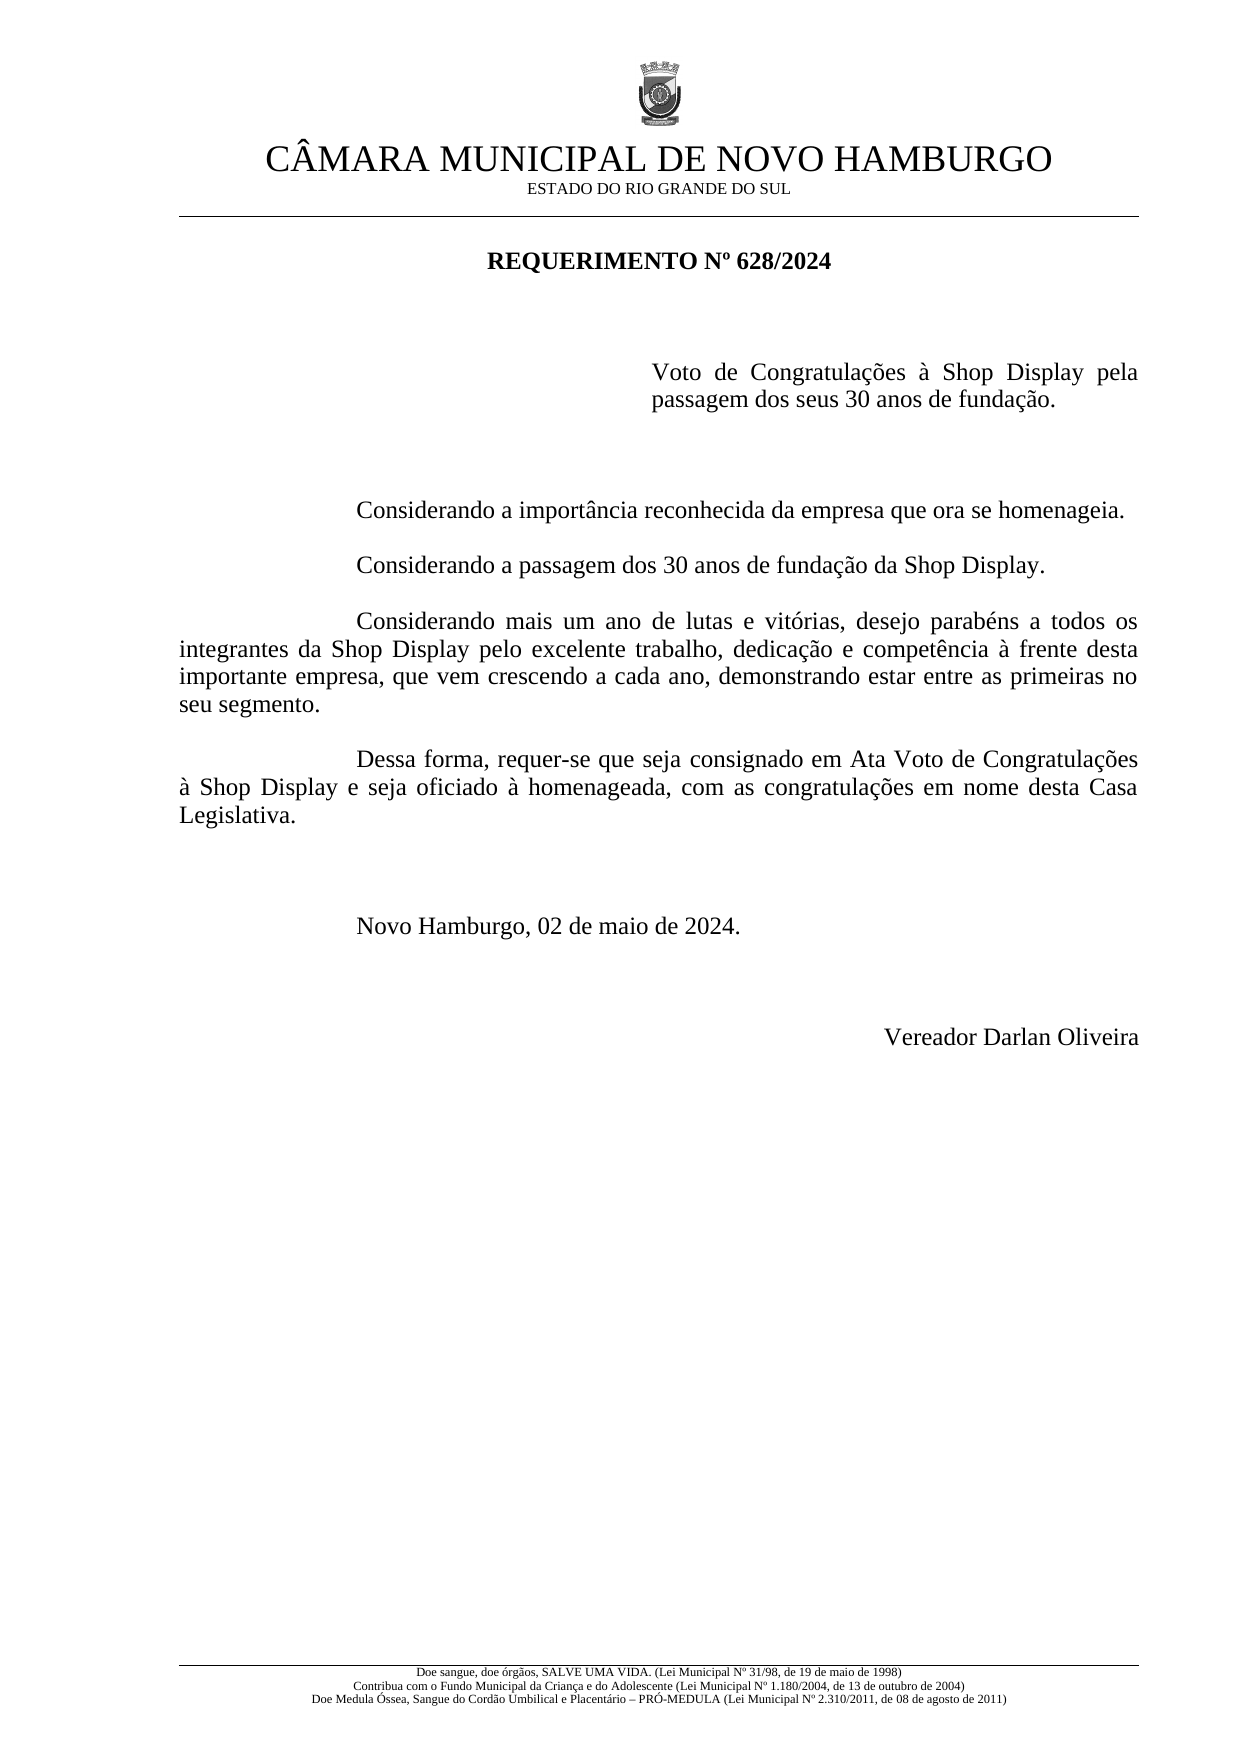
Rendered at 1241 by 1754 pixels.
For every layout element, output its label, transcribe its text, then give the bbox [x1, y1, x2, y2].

text REQUERIMENTO Nº 628/2024 [179, 247, 1139, 274]
text Considerando mais um ano de lutas e vitórias, desejo parabéns a todos os integrantes da Shop Display pelo excelente trabalho, dedicação e competência à frente desta importante empresa, que vem crescendo a cada ano, demonstrando estar entre as primeiras no seu segmento. [179, 607, 1139, 718]
text Voto de Congratulações à Shop Display pela passagem dos seus 30 anos de fundação. [651, 358, 1139, 413]
text Vereador Darlan Oliveira [179, 1023, 1139, 1050]
text Considerando a passagem dos 30 anos de fundação da Shop Display. [179, 552, 1139, 579]
text Dessa forma, requer-se que seja consignado em Ata Voto de Congratulações à Shop Display e seja oficiado à homenageada, com as congratulações em nome desta Casa Legislativa. [179, 746, 1139, 829]
text Considerando a importância reconhecida da empresa que ora se homenageia. [179, 496, 1139, 524]
text Novo Hamburgo, 02 de maio de 2024. [179, 912, 1139, 939]
